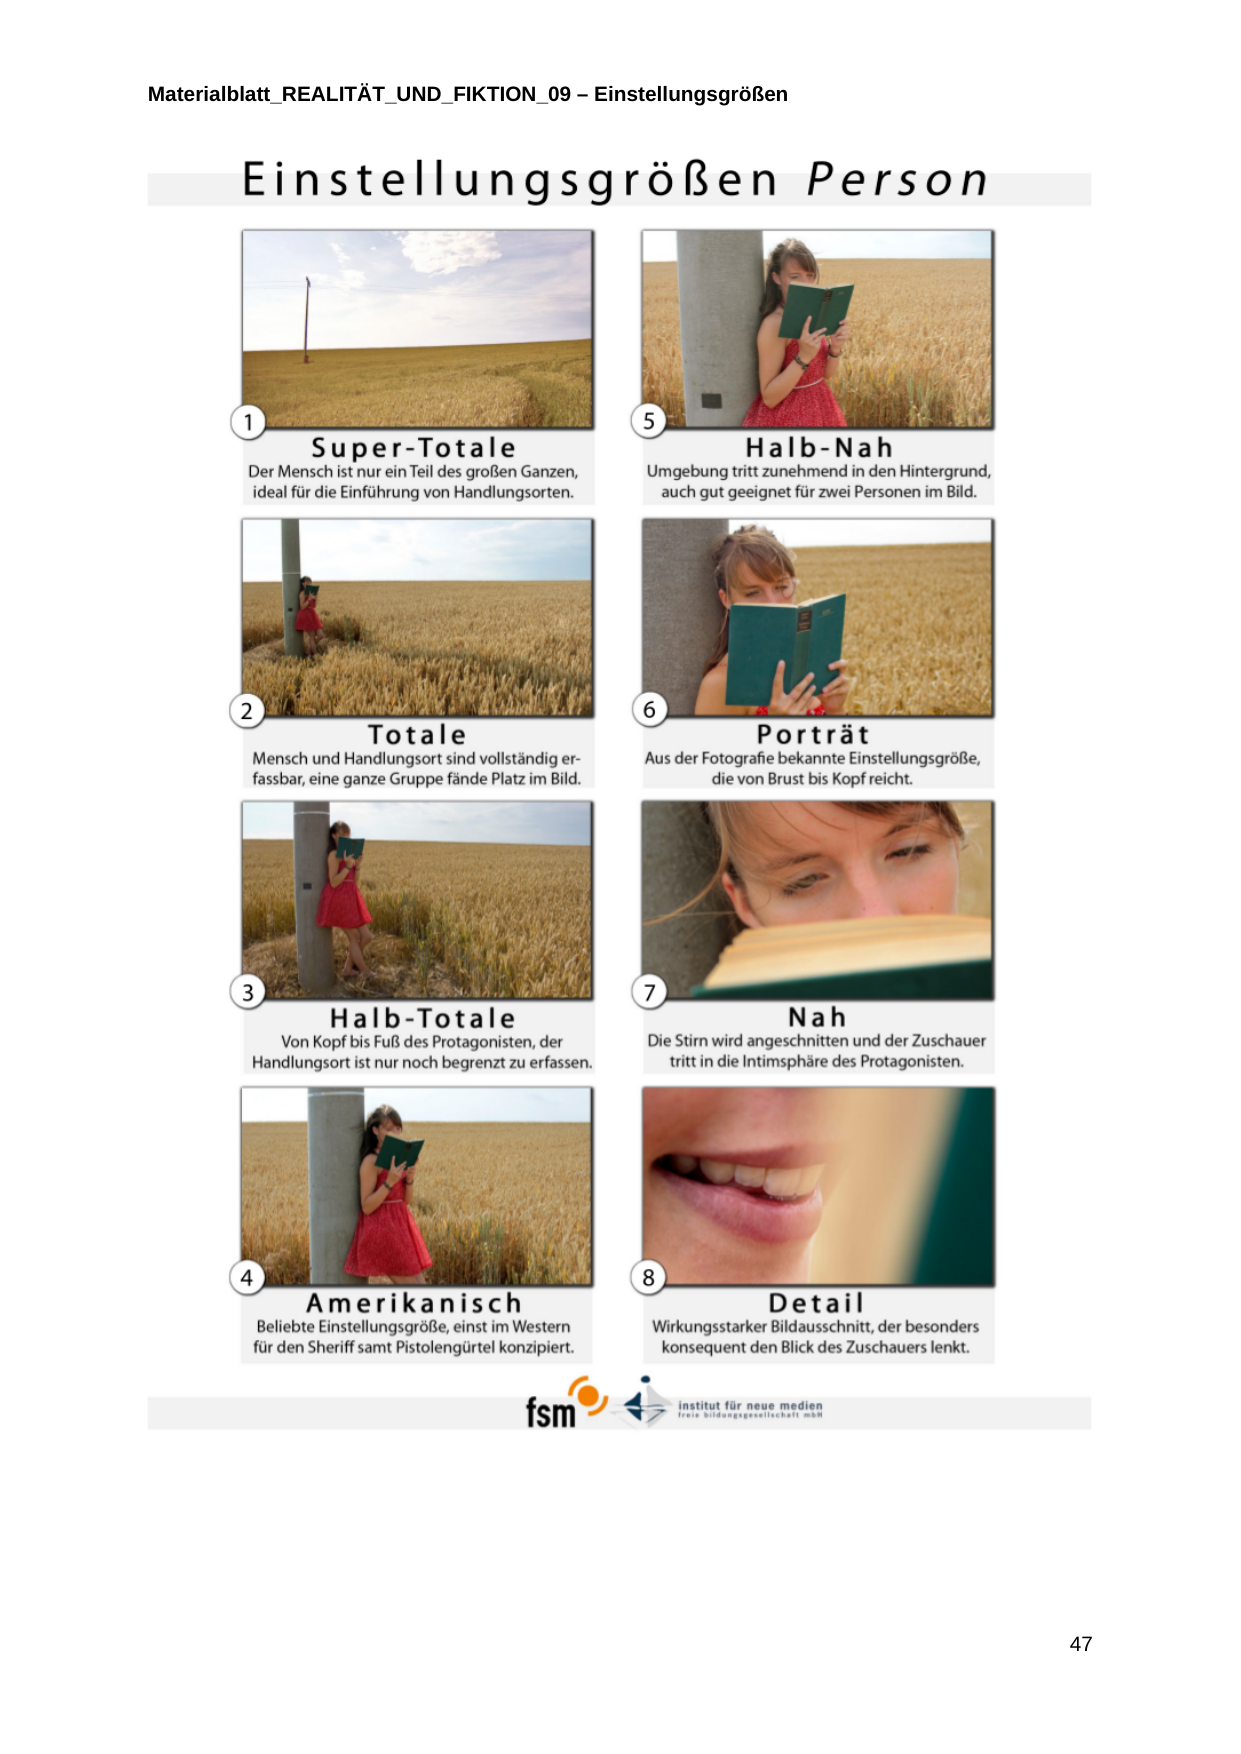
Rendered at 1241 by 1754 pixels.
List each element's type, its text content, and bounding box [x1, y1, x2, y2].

text Materialblatt_REALITÄT_UND_FIKTION_09 – Einstellungsgrößen [148, 82, 1092, 106]
